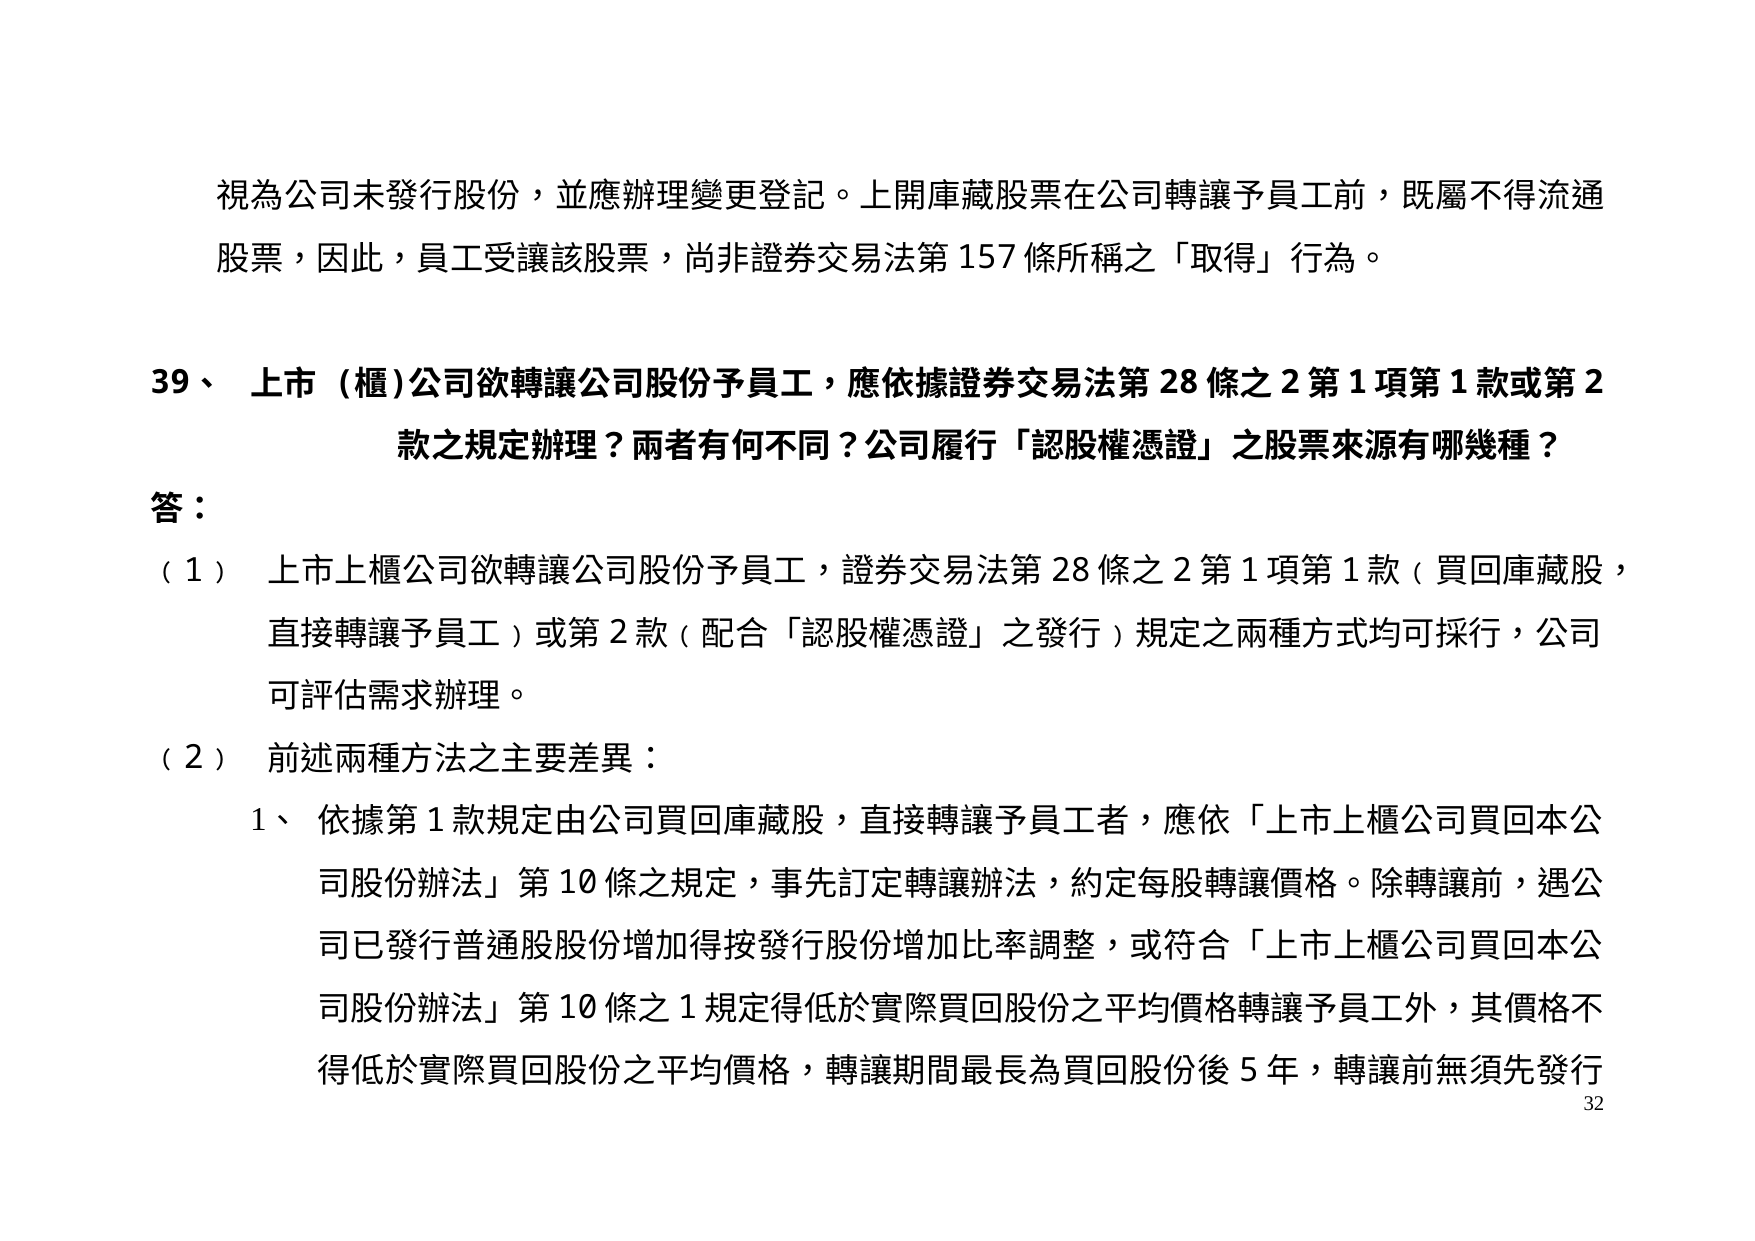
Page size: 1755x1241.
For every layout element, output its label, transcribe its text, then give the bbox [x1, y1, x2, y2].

text 答：公司依證券交易法第28條之2第1項第1款買回股份轉讓予員工，其取得之時間（認股基準日）尚非經理人所得控制，且該股票經公司自集中交易市場（證券商營業處所）買回，在未為轉讓前，不得享有股東權利，另公司如未於證券交易法第28條之2第4項規定期限轉讓予員工，視為公司未發行股份，並應辦理變更登記。上開庫藏股票在公司轉讓予員工前，既屬不得流通股票，因此，員工受讓該股票，尚非證券交易法第157條所稱之「取得」行為。 [150, 151, 1604, 276]
list 依據第1款規定由公司買回庫藏股，直接轉讓予員工者，應依「上市上櫃公司買回本公司股份辦法」第10條之規定，事先訂定轉讓辦法，約定每股轉讓價格。除轉讓前，遇公司已發行普通股股份增加得按發行股份增加比率調整，或符合「上市上櫃公司買回本公司股份辦法」第10條之1規定得低於實際買回股份之平均價格轉讓予員工外，其價格不得低於實際買回股份之平均價格，轉讓期間最長為買回股份後5年，轉讓前無須先發行 [250, 776, 1604, 1089]
list 前述兩種方法之主要差異： [150, 714, 1604, 776]
list 上市 (櫃)公司欲轉讓公司股份予員工，應依據證券交易法第28條之2第1項第1款或第2款之規定辦理？兩者有何不同？公司履行「認股權憑證」之股票來源有哪幾種？ [150, 339, 1604, 464]
list 上市上櫃公司欲轉讓公司股份予員工，證券交易法第28條之2第1項第1款﹙買回庫藏股，直接轉讓予員工﹚或第2款﹙配合「認股權憑證」之發行﹚規定之兩種方式均可採行，公司可評估需求辦理。 [150, 526, 1604, 714]
text 答： [150, 464, 1604, 526]
